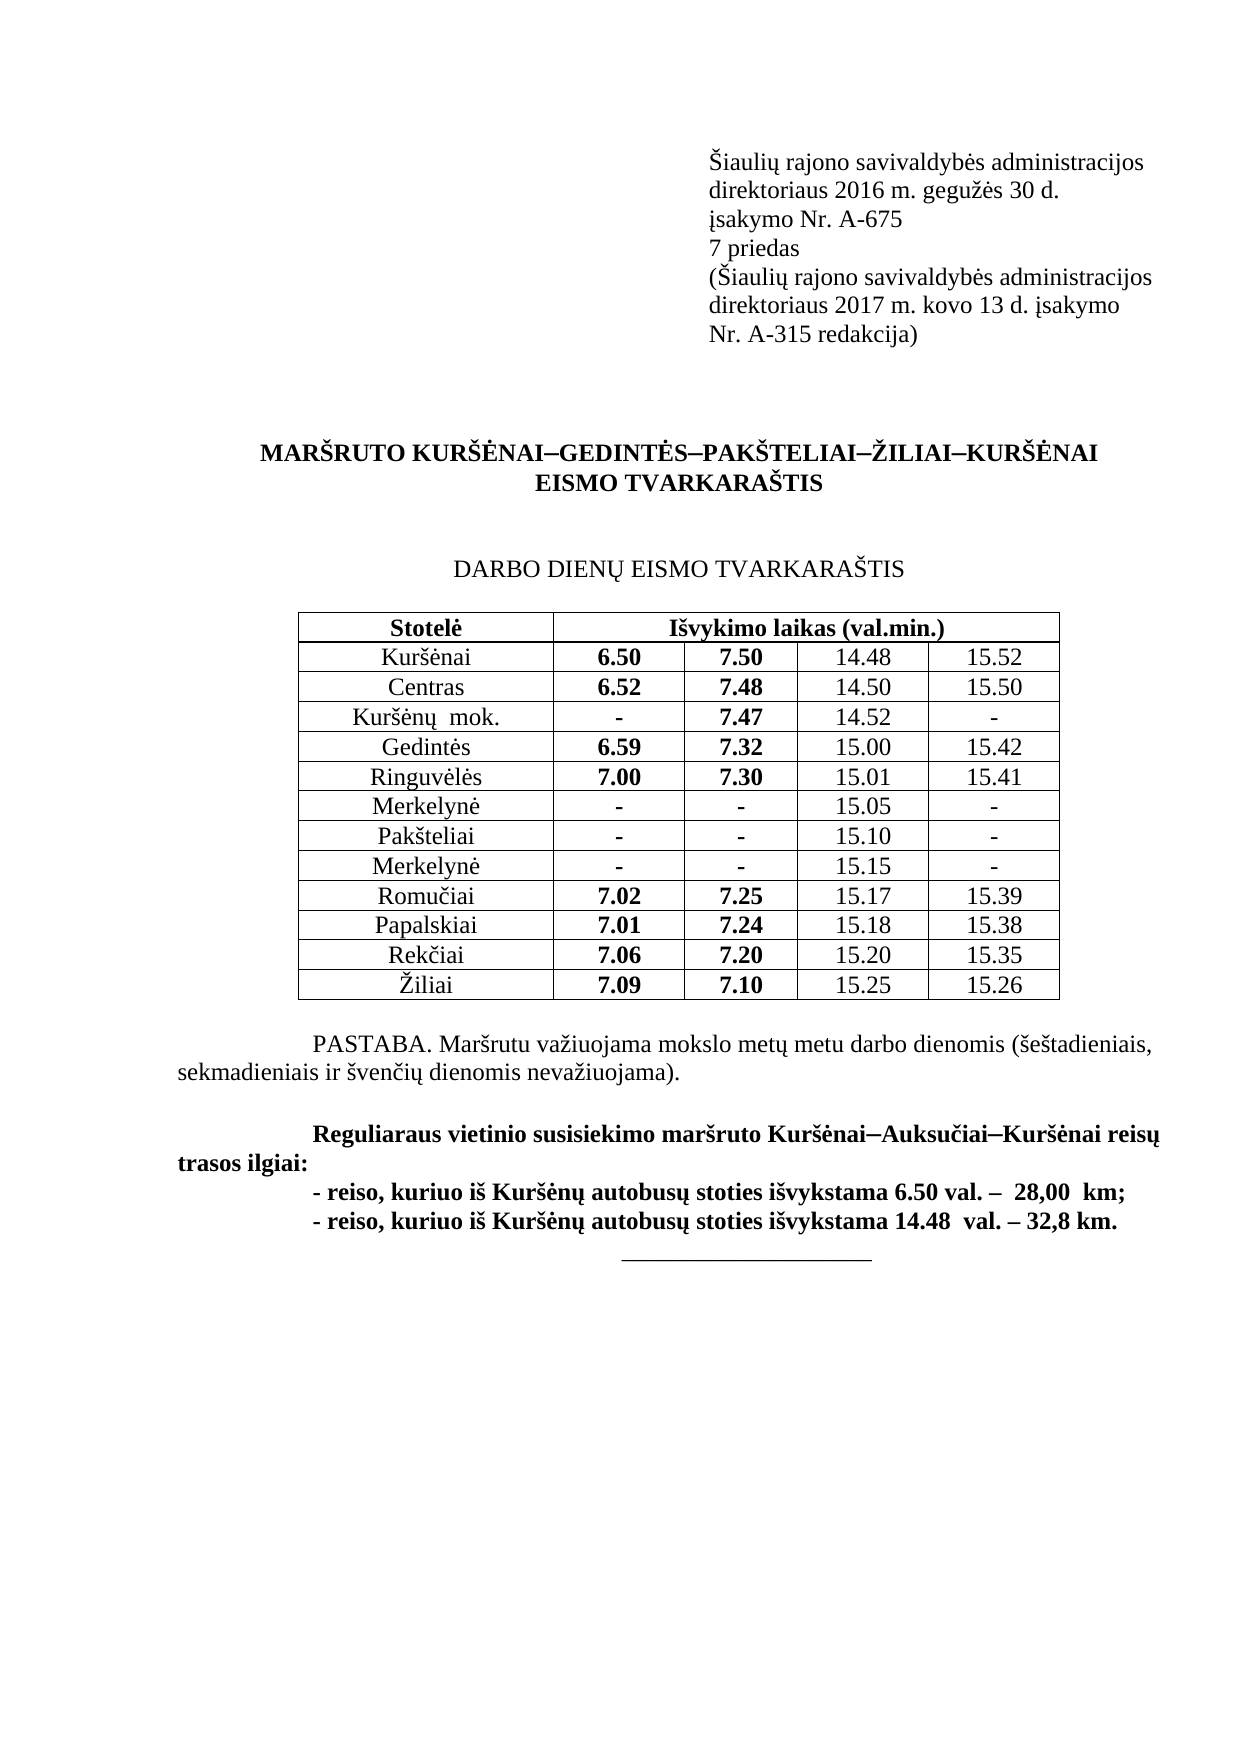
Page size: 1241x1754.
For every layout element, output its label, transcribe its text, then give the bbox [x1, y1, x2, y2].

table_cell 7.50 [685, 643, 797, 671]
table_cell 15.20 [798, 940, 928, 969]
text ____________________ [177, 1235, 1181, 1263]
table_cell Merkelynė [299, 851, 553, 880]
table_cell 7.25 [685, 881, 797, 909]
table_cell Ringuvėlės [299, 762, 553, 790]
table_cell 15.39 [929, 881, 1059, 909]
table_cell - [554, 851, 684, 880]
table_cell 7.00 [554, 762, 684, 790]
table_cell - [685, 851, 797, 880]
table_cell 7.06 [554, 940, 684, 969]
table_cell 7.48 [685, 672, 797, 701]
table_cell 14.52 [798, 702, 928, 731]
table_cell 7.09 [554, 970, 684, 999]
table_cell 7.01 [554, 911, 684, 939]
table_cell 6.50 [554, 643, 684, 671]
table_cell Rekčiai [299, 940, 553, 969]
table_cell - [554, 821, 684, 850]
table_header Stotelė [299, 613, 553, 641]
text Reguliaraus vietinio susisiekimo maršruto Kuršėnai–Auksučiai–Kuršėnai reisų trasos ilgiai: [177, 1115, 1181, 1177]
table_cell 7.47 [685, 702, 797, 731]
table_cell 15.05 [798, 791, 928, 820]
table_cell 15.25 [798, 970, 928, 999]
table_cell - [554, 702, 684, 731]
table_cell 7.20 [685, 940, 797, 969]
table_cell 15.50 [929, 672, 1059, 701]
table_cell 15.42 [929, 732, 1059, 761]
table_cell 7.30 [685, 762, 797, 790]
table_cell Papalskiai [299, 911, 553, 939]
text Šiaulių rajono savivaldybės administracijos direktoriaus 2016 m. gegužės 30 d. [709, 147, 1181, 204]
table_cell Kuršėnai [299, 643, 553, 671]
table_cell - [685, 791, 797, 820]
table_cell Žiliai [299, 970, 553, 999]
table_cell 15.41 [929, 762, 1059, 790]
table_cell - [929, 791, 1059, 820]
text įsakymo Nr. A-675 [709, 204, 1181, 233]
table_cell 7.10 [685, 970, 797, 999]
table_cell 15.38 [929, 911, 1059, 939]
table_cell 15.17 [798, 881, 928, 909]
table_cell 15.35 [929, 940, 1059, 969]
text - reiso, kuriuo iš Kuršėnų autobusų stoties išvykstama 14.48 val. – 32,8 km. [177, 1206, 1181, 1235]
text 7 priedas [709, 233, 1181, 262]
text PASTABA. Maršrutu važiuojama mokslo metų metu darbo dienomis (šeštadieniais, sekmadieniais ir švenčių dienomis nevažiuojama). [177, 1029, 1181, 1086]
table_header Išvykimo laikas (val.min.) [554, 613, 1059, 641]
table_cell 15.18 [798, 911, 928, 939]
table_cell 6.59 [554, 732, 684, 761]
table_cell 14.50 [798, 672, 928, 701]
table_cell 7.02 [554, 881, 684, 909]
table_cell 14.48 [798, 643, 928, 671]
table_cell 15.10 [798, 821, 928, 850]
text DARBO DIENŲ EISMO TVARKARAŠTIS [177, 554, 1181, 583]
table_cell - [554, 791, 684, 820]
table_cell 15.15 [798, 851, 928, 880]
text MARŠRUTO KURŠĖNAI–GEDINTĖS–PAKŠTELIAI–ŽILIAI–KURŠĖNAI [177, 434, 1181, 468]
table_cell Kuršėnų mok. [299, 702, 553, 731]
table_cell 7.24 [685, 911, 797, 939]
table_cell Gedintės [299, 732, 553, 761]
table_cell 7.32 [685, 732, 797, 761]
table_cell 15.52 [929, 643, 1059, 671]
table_cell - [929, 702, 1059, 731]
text EISMO TVARKARAŠTIS [177, 468, 1181, 497]
table_cell Pakšteliai [299, 821, 553, 850]
table_cell Romučiai [299, 881, 553, 909]
table_cell - [685, 821, 797, 850]
table_cell 6.52 [554, 672, 684, 701]
table_cell - [929, 851, 1059, 880]
text Nr. A-315 redakcija) [709, 319, 1181, 348]
table_cell 15.00 [798, 732, 928, 761]
text - reiso, kuriuo iš Kuršėnų autobusų stoties išvykstama 6.50 val. – 28,00 km; [177, 1177, 1181, 1206]
table_cell 15.26 [929, 970, 1059, 999]
table_cell 15.01 [798, 762, 928, 790]
table_cell - [929, 821, 1059, 850]
text (Šiaulių rajono savivaldybės administracijos direktoriaus 2017 m. kovo 13 d. įsakymo [709, 262, 1181, 319]
table_cell Centras [299, 672, 553, 701]
table_cell Merkelynė [299, 791, 553, 820]
